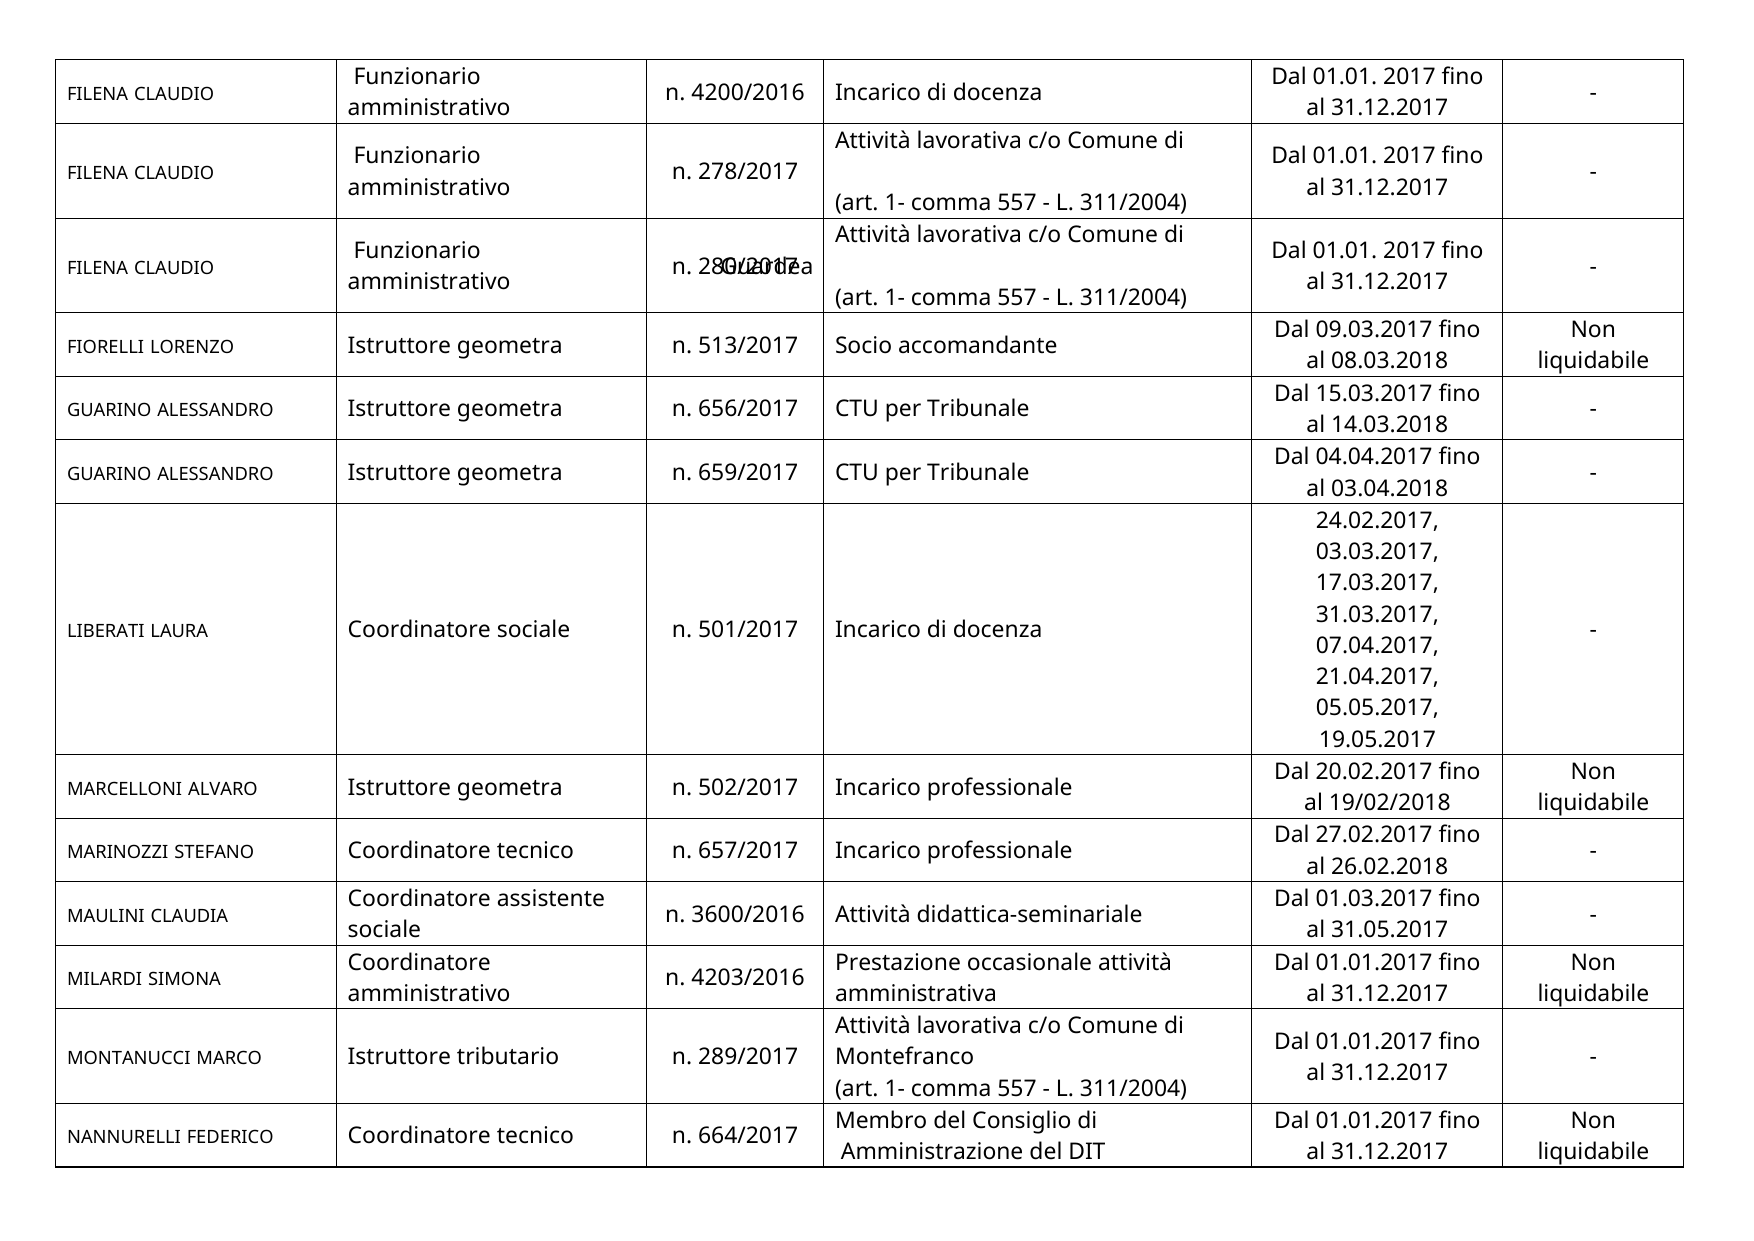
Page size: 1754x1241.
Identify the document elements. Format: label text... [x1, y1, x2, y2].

table_cell Dal 15.03.2017 fino al 14.03.2018 [1252, 377, 1502, 439]
table_cell maulini claudia [56, 882, 336, 944]
table_cell Non liquidabile [1503, 755, 1683, 817]
table_cell n. 513/2017 [647, 313, 823, 376]
table_cell Dal 20.02.2017 fino al 19/02/2018 [1252, 755, 1502, 817]
table_cell Attività lavorativa c/o Comune di Guardea (art. 1- comma 557 - L. 311/2004) [824, 219, 1251, 312]
table_cell marinozzi stefano [56, 819, 336, 881]
table_cell montanucci marco [56, 1009, 336, 1103]
table_cell fiorelli lorenzo [56, 313, 336, 376]
table_cell Dal 01.01.2017 fino al 31.12.2017 [1252, 1104, 1502, 1166]
table_cell Istruttore geometra [337, 440, 646, 503]
table_cell - [1503, 882, 1683, 944]
table_cell Dal 01.01. 2017 fino al 31.12.2017 [1252, 219, 1502, 312]
table_cell - [1503, 124, 1683, 217]
table_cell n. 4200/2016 [647, 60, 823, 123]
table_cell Prestazione occasionale attività amministrativa [824, 946, 1251, 1008]
table_cell Non liquidabile [1503, 1104, 1683, 1166]
table_cell Coordinatore tecnico [337, 1104, 646, 1166]
table_cell filena claudio [56, 219, 336, 312]
table_cell Dal 01.01. 2017 fino al 31.12.2017 [1252, 124, 1502, 217]
table_cell Non liquidabile [1503, 313, 1683, 376]
table_cell Socio accomandante [824, 313, 1251, 376]
table_cell Dal 09.03.2017 fino al 08.03.2018 [1252, 313, 1502, 376]
table_cell filena claudio [56, 60, 336, 123]
table_cell n. 502/2017 [647, 755, 823, 817]
table_cell milardi simona [56, 946, 336, 1008]
table_cell nannurelli federico [56, 1104, 336, 1166]
table_cell Funzionario amministrativo [337, 60, 646, 123]
table_cell marcelloni alvaro [56, 755, 336, 817]
table_cell Dal 01.01.2017 fino al 31.12.2017 [1252, 1009, 1502, 1103]
table_cell CTU per Tribunale [824, 440, 1251, 503]
table_cell Funzionario amministrativo [337, 124, 646, 217]
table_cell n. 289/2017 [647, 1009, 823, 1103]
table_cell filena claudio [56, 124, 336, 217]
table_cell Dal 01.03.2017 fino al 31.05.2017 [1252, 882, 1502, 944]
table_cell Coordinatore assistente sociale [337, 882, 646, 944]
table_cell n. 656/2017 [647, 377, 823, 439]
table_cell Coordinatore amministrativo [337, 946, 646, 1008]
table_cell Istruttore geometra [337, 755, 646, 817]
table_cell Coordinatore tecnico [337, 819, 646, 881]
table_cell Incarico di docenza [824, 504, 1251, 754]
table_cell n. 659/2017 [647, 440, 823, 503]
table_cell n. 278/2017 [647, 124, 823, 217]
table_cell n. 4203/2016 [647, 946, 823, 1008]
table_cell Istruttore tributario [337, 1009, 646, 1103]
table_cell Attività lavorativa c/o Comune di Montefranco (art. 1- comma 557 - L. 311/2004) [824, 1009, 1251, 1103]
table_cell Istruttore geometra [337, 313, 646, 376]
table_cell Incarico professionale [824, 755, 1251, 817]
table_cell Membro del Consiglio di Amministrazione del DIT [824, 1104, 1251, 1166]
table_cell - [1503, 1009, 1683, 1103]
table_cell Dal 01.01.2017 fino al 31.12.2017 [1252, 946, 1502, 1008]
table_cell Incarico professionale [824, 819, 1251, 881]
table_cell CTU per Tribunale [824, 377, 1251, 439]
table_cell Dal 27.02.2017 fino al 26.02.2018 [1252, 819, 1502, 881]
table_cell Funzionario amministrativo [337, 219, 646, 312]
table_cell - [1503, 819, 1683, 881]
table_cell Attività didattica-seminariale [824, 882, 1251, 944]
table_cell Dal 04.04.2017 fino al 03.04.2018 [1252, 440, 1502, 503]
table_cell n. 3600/2016 [647, 882, 823, 944]
table_cell - [1503, 60, 1683, 123]
table_cell - [1503, 440, 1683, 503]
table_cell n. 280/2017 [647, 219, 823, 312]
table_cell Non liquidabile [1503, 946, 1683, 1008]
table_cell Istruttore geometra [337, 377, 646, 439]
table_cell Attività lavorativa c/o Comune di Baschi (art. 1- comma 557 - L. 311/2004) [824, 124, 1251, 217]
table_cell - [1503, 504, 1683, 754]
table_cell n. 657/2017 [647, 819, 823, 881]
table_cell guarino alessandro [56, 377, 336, 439]
table_cell n. 501/2017 [647, 504, 823, 754]
table_cell guarino alessandro [56, 440, 336, 503]
table_cell Incarico di docenza [824, 60, 1251, 123]
table_cell 24.02.2017, 03.03.2017, 17.03.2017, 31.03.2017, 07.04.2017, 21.04.2017, 05.05.2017, 19.05.2017 [1252, 504, 1502, 754]
table_cell - [1503, 377, 1683, 439]
table_cell liberati laura [56, 504, 336, 754]
table_cell Dal 01.01. 2017 fino al 31.12.2017 [1252, 60, 1502, 123]
table_cell - [1503, 219, 1683, 312]
table_cell n. 664/2017 [647, 1104, 823, 1166]
table_cell Coordinatore sociale [337, 504, 646, 754]
